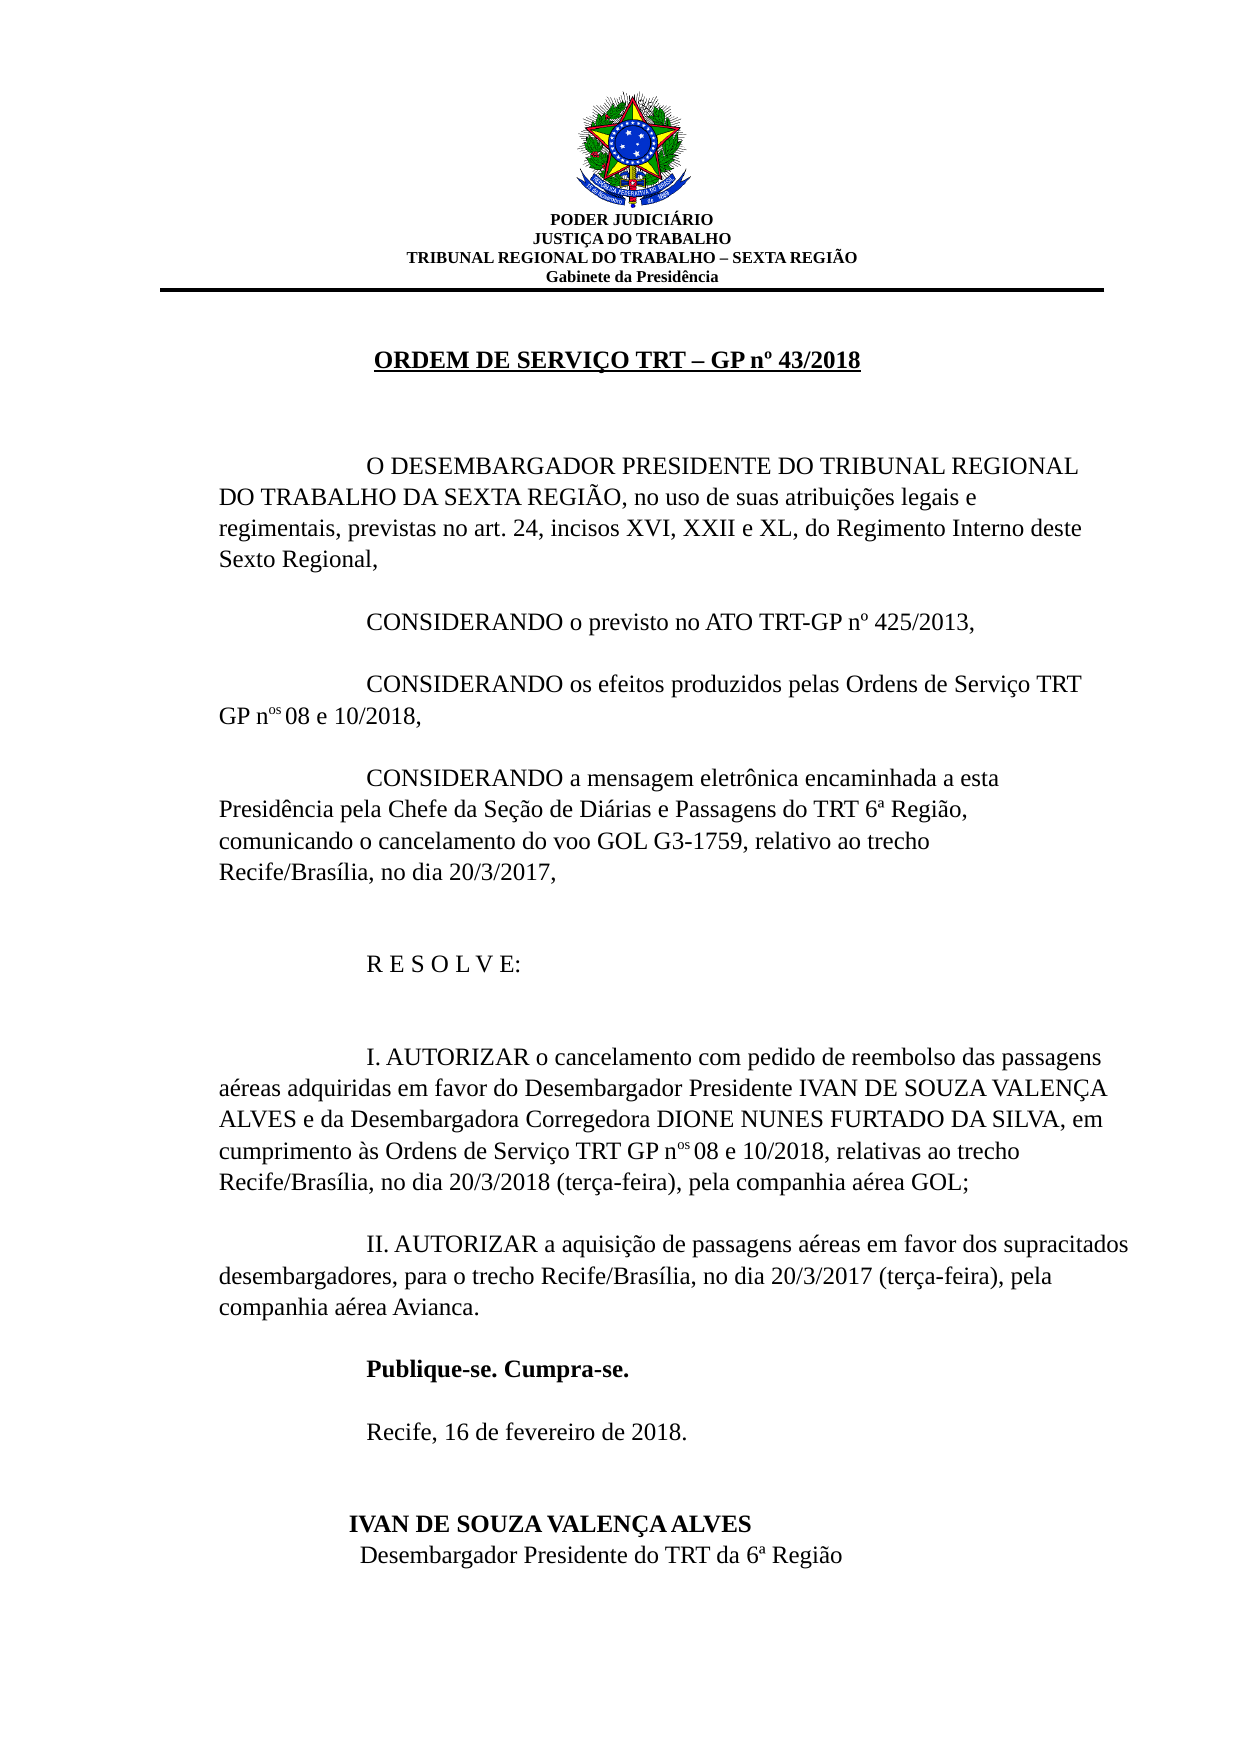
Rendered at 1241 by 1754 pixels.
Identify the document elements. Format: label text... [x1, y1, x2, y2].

text R E S O L V E: [218, 949, 1090, 978]
text IVAN DE SOUZA VALENÇA ALVES [218, 1509, 1045, 1539]
text CONSIDERANDO o previsto no ATO TRT-GP nº 425/2013, [218, 605, 1090, 637]
subtitle ORDEM DE SERVIÇO TRT – GP nº 43/2018 [189, 345, 1045, 374]
text Desembargador Presidente do TRT da 6ª Região [159, 1539, 1045, 1570]
text II. AUTORIZAR a aquisição de passagens aéreas em favor dos supracitados desembargadores, para o trecho Recife/Brasília, no dia 20/3/2017 (terça-feira), pela companhia aérea Avianca. [218, 1228, 1134, 1322]
text Recife, 16 de fevereiro de 2018. [218, 1415, 1045, 1447]
text CONSIDERANDO a mensagem eletrônica encaminhada a esta Presidência pela Chefe da Seção de Diárias e Passagens do TRT 6ª Região, comunicando o cancelamento do voo GOL G3-1759, relativo ao trecho Recife/Brasília, no dia 20/3/2017, [218, 762, 1090, 887]
text O DESEMBARGADOR PRESIDENTE DO TRIBUNAL REGIONAL DO TRABALHO DA SEXTA REGIÃO, no uso de suas atribuições legais e regimentais, previstas no art. 24, incisos XVI, XXII e XL, do Regimento Interno deste Sexto Regional, [218, 449, 1090, 574]
picture [570, 88, 694, 210]
text CONSIDERANDO os efeitos produzidos pelas Ordens de Serviço TRT GP nos 08 e 10/2018, [218, 668, 1090, 730]
text I. AUTORIZAR o cancelamento com pedido de reembolso das passagens aéreas adquiridas em favor do Desembargador Presidente IVAN DE SOUZA VALENÇA ALVES e da Desembargadora Corregedora DIONE NUNES FURTADO DA SILVA, em cumprimento às Ordens de Serviço TRT GP nos 08 e 10/2018, relativas ao trecho Recife/Brasília, no dia 20/3/2018 (terça-feira), pela companhia aérea GOL; [218, 1040, 1134, 1197]
text Publique-se. Cumpra-se. [218, 1353, 1045, 1384]
